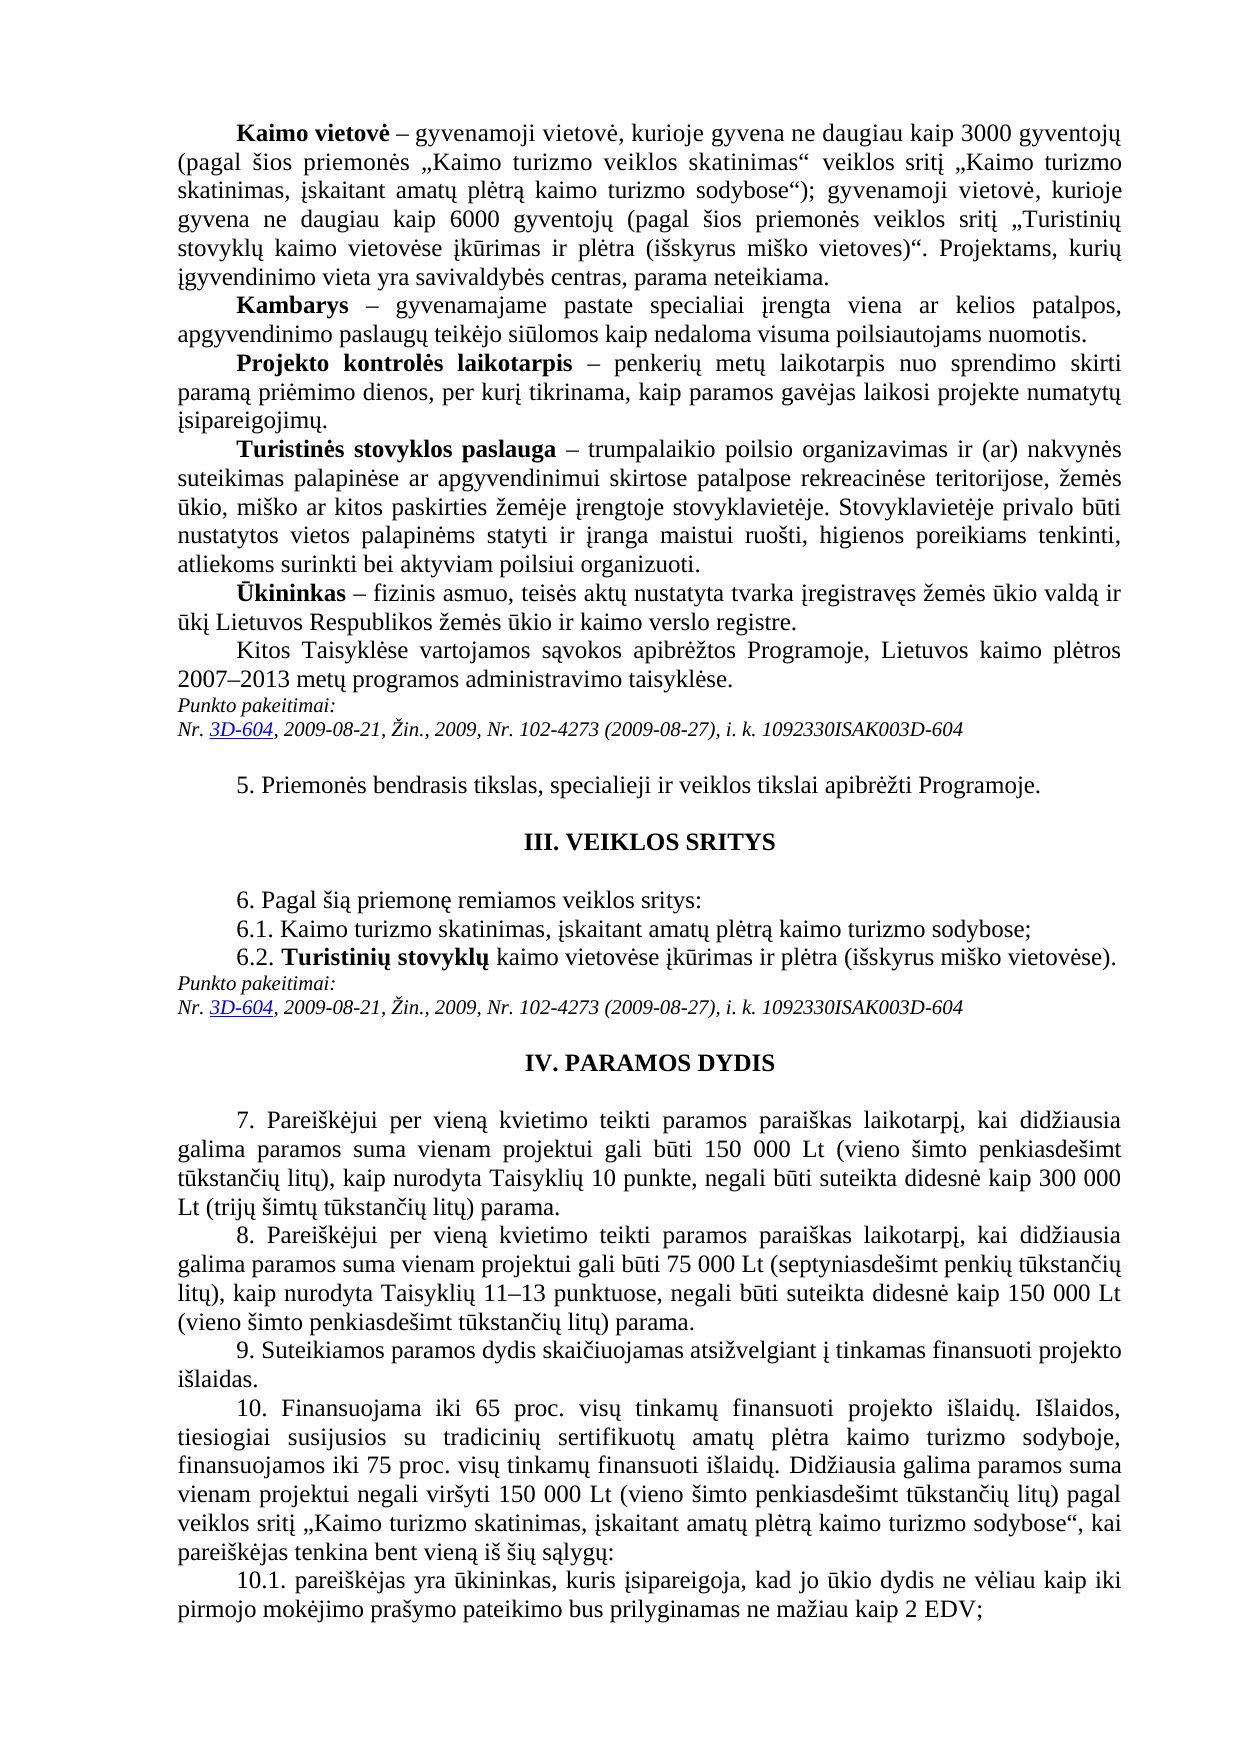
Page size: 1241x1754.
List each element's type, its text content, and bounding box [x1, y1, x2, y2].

text III. VEIKLOS SRITYS [177, 827, 1122, 856]
text 9. Suteikiamos paramos dydis skaičiuojamas atsižvelgiant į tinkamas finansuoti projekto išlaidas. [177, 1336, 1122, 1393]
text Ūkininkas – fizinis asmuo, teisės aktų nustatyta tvarka įregistravęs žemės ūkio valdą ir ūkį Lietuvos Respublikos žemės ūkio ir kaimo verslo registre. [177, 578, 1122, 636]
text IV. PARAMOS DYDIS [177, 1048, 1122, 1077]
text 6. Pagal šią priemonę remiamos veiklos sritys: [177, 885, 1122, 914]
text Turistinės stovyklos paslauga – trumpalaikio poilsio organizavimas ir (ar) nakvynės suteikimas palapinėse ar apgyvendinimui skirtose patalpose rekreacinėse teritorijose, žemės ūkio, miško ar kitos paskirties žemėje įrengtoje stovyklavietėje. Stovyklavietėje privalo būti nustatytos vietos palapinėms statyti ir įranga maistui ruošti, higienos poreikiams tenkinti, atliekoms surinkti bei aktyviam poilsiui organizuoti. [177, 434, 1122, 578]
text Kitos Taisyklėse vartojamos sąvokos apibrėžtos Programoje, Lietuvos kaimo plėtros 2007–2013 metų programos administravimo taisyklėse. [177, 636, 1122, 693]
text Punkto pakeitimai: [177, 971, 1122, 995]
text 5. Priemonės bendrasis tikslas, specialieji ir veiklos tikslai apibrėžti Programoje. [177, 770, 1122, 799]
text Nr. 3D-604, 2009-08-21, Žin., 2009, Nr. 102-4273 (2009-08-27), i. k. 1092330ISAK003D-604 [177, 717, 1122, 741]
text 10. Finansuojama iki 65 proc. visų tinkamų finansuoti projekto išlaidų. Išlaidos, tiesiogiai susijusios su tradicinių sertifikuotų amatų plėtra kaimo turizmo sodyboje, finansuojamos iki 75 proc. visų tinkamų finansuoti išlaidų. Didžiausia galima paramos suma vienam projektui negali viršyti 150 000 Lt (vieno šimto penkiasdešimt tūkstančių litų) pagal veiklos sritį „Kaimo turizmo skatinimas, įskaitant amatų plėtrą kaimo turizmo sodybose“, kai pareiškėjas tenkina bent vieną iš šių sąlygų: [177, 1393, 1122, 1566]
text 6.1. Kaimo turizmo skatinimas, įskaitant amatų plėtrą kaimo turizmo sodybose; [177, 914, 1122, 942]
text 6.2. Turistinių stovyklų kaimo vietovėse įkūrimas ir plėtra (išskyrus miško vietovėse). [177, 942, 1122, 971]
text Kambarys – gyvenamajame pastate specialiai įrengta viena ar kelios patalpos, apgyvendinimo paslaugų teikėjo siūlomos kaip nedaloma visuma poilsiautojams nuomotis. [177, 291, 1122, 348]
text Kaimo vietovė – gyvenamoji vietovė, kurioje gyvena ne daugiau kaip 3000 gyventojų (pagal šios priemonės „Kaimo turizmo veiklos skatinimas“ veiklos sritį „Kaimo turizmo skatinimas, įskaitant amatų plėtrą kaimo turizmo sodybose“); gyvenamoji vietovė, kurioje gyvena ne daugiau kaip 6000 gyventojų (pagal šios priemonės veiklos sritį „Turistinių stovyklų kaimo vietovėse įkūrimas ir plėtra (išskyrus miško vietoves)“. Projektams, kurių įgyvendinimo vieta yra savivaldybės centras, parama neteikiama. [177, 118, 1122, 291]
text 10.1. pareiškėjas yra ūkininkas, kuris įsipareigoja, kad jo ūkio dydis ne vėliau kaip iki pirmojo mokėjimo prašymo pateikimo bus prilyginamas ne mažiau kaip 2 EDV; [177, 1566, 1122, 1623]
text 8. Pareiškėjui per vieną kvietimo teikti paramos paraiškas laikotarpį, kai didžiausia galima paramos suma vienam projektui gali būti 75 000 Lt (septyniasdešimt penkių tūkstančių litų), kaip nurodyta Taisyklių 11–13 punktuose, negali būti suteikta didesnė kaip 150 000 Lt (vieno šimto penkiasdešimt tūkstančių litų) parama. [177, 1221, 1122, 1336]
text Projekto kontrolės laikotarpis – penkerių metų laikotarpis nuo sprendimo skirti paramą priėmimo dienos, per kurį tikrinama, kaip paramos gavėjas laikosi projekte numatytų įsipareigojimų. [177, 348, 1122, 434]
text Nr. 3D-604, 2009-08-21, Žin., 2009, Nr. 102-4273 (2009-08-27), i. k. 1092330ISAK003D-604 [177, 995, 1122, 1019]
text 7. Pareiškėjui per vieną kvietimo teikti paramos paraiškas laikotarpį, kai didžiausia galima paramos suma vienam projektui gali būti 150 000 Lt (vieno šimto penkiasdešimt tūkstančių litų), kaip nurodyta Taisyklių 10 punkte, negali būti suteikta didesnė kaip 300 000 Lt (trijų šimtų tūkstančių litų) parama. [177, 1106, 1122, 1221]
text Punkto pakeitimai: [177, 693, 1122, 717]
